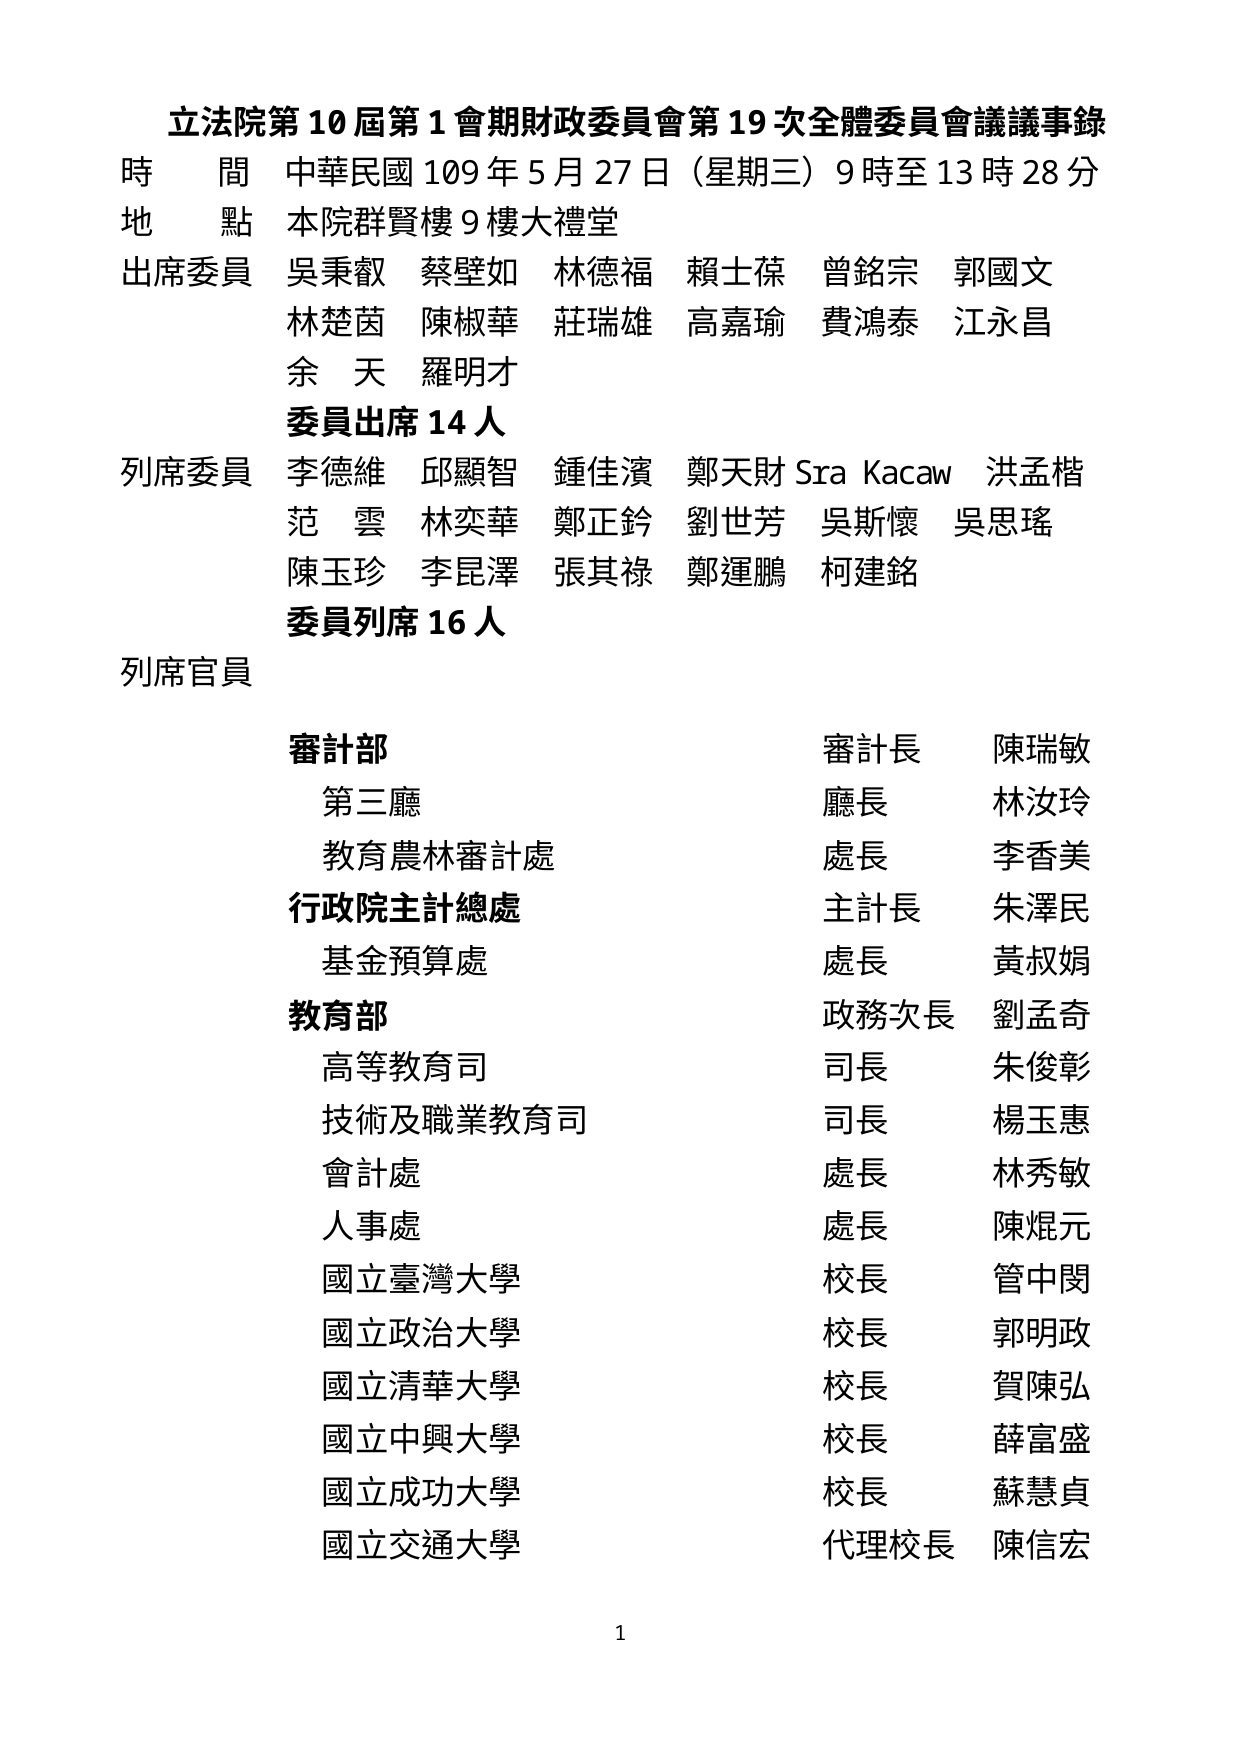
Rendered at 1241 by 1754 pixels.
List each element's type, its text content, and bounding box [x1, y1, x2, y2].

table_cell 國立臺灣大學 [285, 1252, 802, 1305]
text 出席委員 吳秉叡 蔡壁如 林德福 賴士葆 曾銘宗 郭國文 林楚茵 陳椒華 莊瑞雄 高嘉瑜 費鴻泰 江永昌 余 天 羅明才 [120, 244, 1087, 394]
table_cell 司長 [802, 1093, 989, 1146]
table_cell 郭明政 [989, 1305, 1127, 1358]
text 地 點 本院群賢樓9樓大禮堂 [120, 194, 1170, 244]
table_cell 朱俊彰 [989, 1039, 1127, 1092]
table_cell 教育部 [285, 985, 802, 1039]
table_cell 人事處 [285, 1199, 802, 1252]
table_cell 國立交通大學 [285, 1518, 802, 1571]
table_cell 薛富盛 [989, 1411, 1127, 1464]
table_cell 行政院主計總處 [285, 879, 802, 932]
table_cell 第三廳 [285, 773, 802, 826]
text 委員列席16人 [287, 594, 1120, 644]
table_cell 校長 [802, 1305, 989, 1358]
table_cell 李香美 [989, 826, 1127, 879]
table_cell 陳焜元 [989, 1199, 1127, 1252]
text 時 間 中華民國109年5月27日（星期三）9時至13時28分 [120, 144, 1170, 194]
table_cell 處長 [802, 932, 989, 985]
table_cell 校長 [802, 1358, 989, 1411]
text 立法院第10屆第1會期財政委員會第19次全體委員會議議事錄 [120, 94, 1154, 144]
table_header 審計部 [285, 720, 802, 773]
table_cell 管中閔 [989, 1252, 1127, 1305]
text 列席官員 [120, 644, 1120, 694]
table_cell 賀陳弘 [989, 1358, 1127, 1411]
table_header 審計長 [802, 720, 989, 773]
table_cell 林秀敏 [989, 1146, 1127, 1199]
table_cell 處長 [802, 1146, 989, 1199]
table_header 陳瑞敏 [989, 720, 1127, 773]
table_cell 校長 [802, 1411, 989, 1464]
table_cell 技術及職業教育司 [285, 1093, 802, 1146]
table_cell 司長 [802, 1039, 989, 1092]
table_cell 處長 [802, 1199, 989, 1252]
table_cell 主計長 [802, 879, 989, 932]
table_cell 國立成功大學 [285, 1464, 802, 1517]
table_cell 教育農林審計處 [285, 826, 802, 879]
table_cell 朱澤民 [989, 879, 1127, 932]
table_cell 楊玉惠 [989, 1093, 1127, 1146]
table_cell 陳信宏 [989, 1518, 1127, 1571]
table_cell 政務次長 [802, 985, 989, 1039]
table_cell 校長 [802, 1252, 989, 1305]
text 委員出席14人 [287, 394, 1120, 444]
table_cell 劉孟奇 [989, 985, 1127, 1039]
text 列席委員 李德維 邱顯智 鍾佳濱 鄭天財Sra Kacaw 洪孟楷 范 雲 林奕華 鄭正鈐 劉世芳 吳斯懷 吳思瑤 陳玉珍 李昆澤 張其祿 鄭運鵬 柯建銘 [120, 444, 1087, 594]
table_cell 國立清華大學 [285, 1358, 802, 1411]
table_cell 校長 [802, 1464, 989, 1517]
table_cell 林汝玲 [989, 773, 1127, 826]
table_cell 蘇慧貞 [989, 1464, 1127, 1517]
table_cell 處長 [802, 826, 989, 879]
table_cell 基金預算處 [285, 932, 802, 985]
table_cell 國立中興大學 [285, 1411, 802, 1464]
table_cell 黃叔娟 [989, 932, 1127, 985]
table_cell 廳長 [802, 773, 989, 826]
table_cell 國立政治大學 [285, 1305, 802, 1358]
table_cell 會計處 [285, 1146, 802, 1199]
table_cell 代理校長 [802, 1518, 989, 1571]
table_cell 高等教育司 [285, 1039, 802, 1092]
